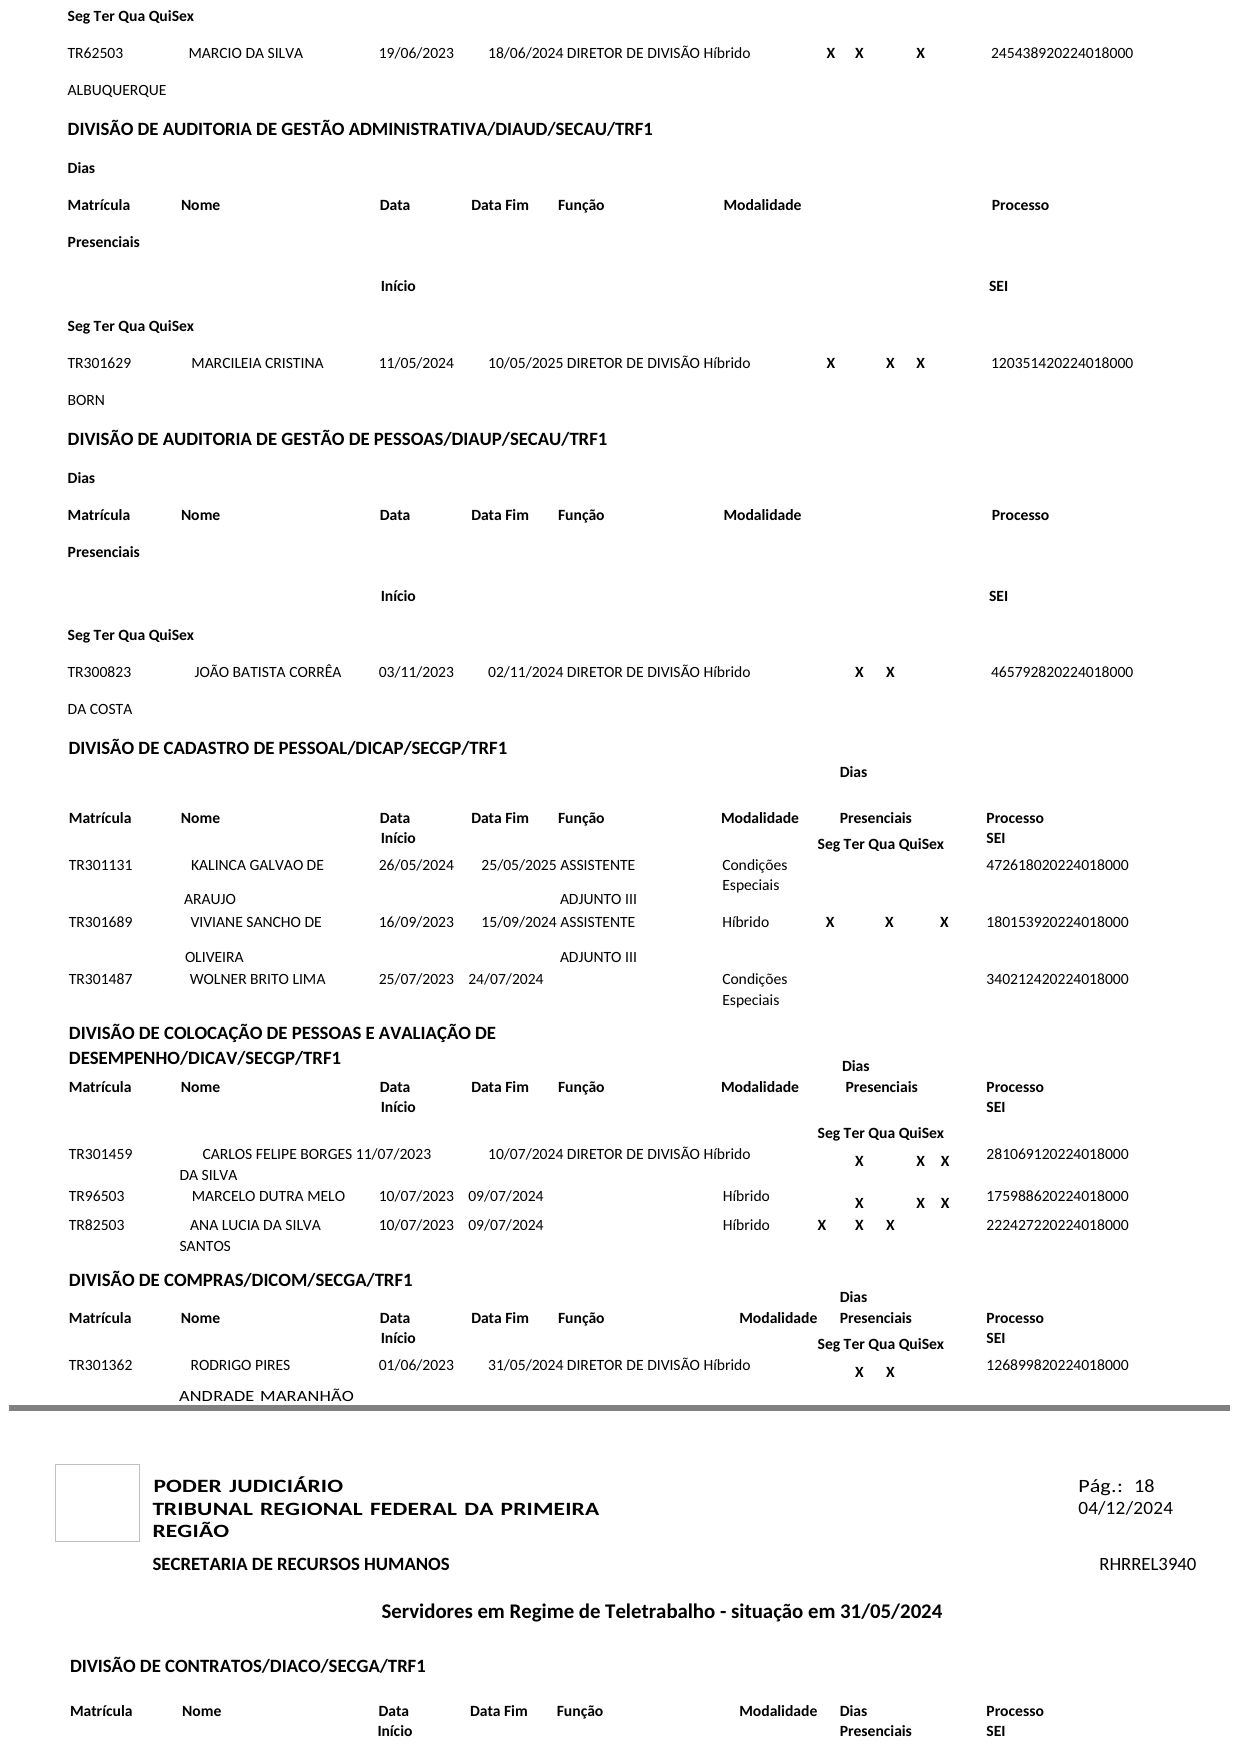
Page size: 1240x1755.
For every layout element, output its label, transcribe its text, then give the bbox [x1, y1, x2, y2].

table_cell Matrícula Nome Data Data Fim Função Modalidade Início [69, 1308, 817, 1355]
table_header Dias [818, 762, 986, 808]
table_cell Matrícula Nome Data Data Fim Função Modalidade Início [70, 1701, 817, 1751]
table_cell 222427220224018000 [986, 1216, 1138, 1308]
text Início SEI [67, 269, 1196, 297]
table_cell [885, 855, 940, 912]
table_cell Presenciais [818, 1077, 940, 1124]
table_cell X X X [818, 1145, 986, 1186]
text Dias [67, 468, 1196, 487]
table_cell TR82503 ANA LUCIA DA SILVA 10/07/2023 09/07/2024 Híbrido SANTOS DIVISÃO DE COMPRAS/DICOM/SECGA/TRF1 [69, 1216, 817, 1308]
table_cell [818, 1654, 986, 1701]
table_cell X X X [818, 1186, 986, 1216]
text Presenciais [67, 232, 1196, 251]
text TR62503 MARCIO DA SILVA 19/06/2023 18/06/2024 DIRETOR DE DIVISÃO Híbrido X X X 245438920224018000 [67, 43, 1196, 62]
table_cell Processo SEI [986, 1308, 1138, 1355]
table_cell Modalidade [721, 1077, 817, 1144]
table_cell Processo SEI [986, 1701, 1196, 1751]
text Seg Ter Qua QuiSex [67, 316, 1196, 335]
text DIVISÃO DE AUDITORIA DE GESTÃO DE PESSOAS/DIAUP/SECAU/TRF1 [67, 427, 1196, 450]
table_cell Presenciais Seg Ter Qua QuiSex [818, 1308, 986, 1355]
table_cell Matrícula Nome Data Data Fim Função Início [69, 1077, 721, 1144]
table_header RHRREL3940 [986, 1552, 1196, 1701]
text DIVISÃO DE AUDITORIA DE GESTÃO ADMINISTRATIVA/DIAUD/SECAU/TRF1 [67, 117, 1196, 140]
table_cell [818, 855, 885, 912]
table_cell Presenciais Seg Ter Qua QuiSex [818, 808, 986, 855]
text Dias [67, 158, 1196, 177]
table_cell X X X Dias [818, 1216, 986, 1308]
text BORN [67, 390, 1196, 409]
text DA COSTA [67, 699, 1196, 718]
table_cell [940, 970, 986, 1077]
table_cell 472618020224018000 [986, 855, 1138, 912]
table_header [69, 762, 721, 808]
table_cell Processo SEI [986, 1077, 1138, 1144]
table_cell 126899820224018000 [986, 1355, 1138, 1384]
table_cell TR301487 WOLNER BRITO LIMA 25/07/2023 24/07/2024 DIVISÃO DE COLOCAÇÃO DE PESSOAS E AVALIAÇÃO DE DESEMPENHO/DICAV/SECGP/TRF1 [69, 970, 721, 1077]
table_cell Modalidade [721, 808, 817, 855]
table_cell Dias [818, 970, 885, 1077]
table_cell X [940, 912, 986, 969]
text Matrícula Nome Data Data Fim Função Modalidade Processo [67, 505, 1196, 524]
table_cell [885, 970, 940, 1077]
table_cell Condições Especiais [721, 970, 817, 1077]
table_header [721, 762, 817, 808]
text ALBUQUERQUE [67, 80, 1196, 99]
text Matrícula Nome Data Data Fim Função Modalidade Processo [67, 195, 1196, 214]
table_cell 281069120224018000 [986, 1145, 1138, 1186]
table_cell X [885, 912, 940, 969]
table_cell Seg Ter Qua QuiSex [818, 1124, 986, 1144]
table_cell 175988620224018000 [986, 1186, 1138, 1216]
table_cell TR96503 MARCELO DUTRA MELO 10/07/2023 09/07/2024 Híbrido [69, 1186, 817, 1216]
table_cell X [818, 912, 885, 969]
table_cell [940, 855, 986, 912]
text Seg Ter Qua QuiSex [67, 6, 1196, 25]
text TR300823 JOÃO BATISTA CORRÊA 03/11/2023 02/11/2024 DIRETOR DE DIVISÃO Híbrido X X 465792820224018000 [67, 662, 1196, 681]
table_cell TR301131 KALINCA GALVAO DE 26/05/2024 25/05/2025 ASSISTENTE ARAUJO ADJUNTO III [69, 855, 721, 912]
table_cell Condições Especiais [721, 855, 817, 912]
table_cell Híbrido [721, 912, 817, 969]
table_cell TR301689 VIVIANE SANCHO DE 16/09/2023 15/09/2024 ASSISTENTE OLIVEIRA ADJUNTO III [69, 912, 721, 969]
text Presenciais [67, 542, 1196, 561]
table_cell Dias Presenciais [818, 1701, 986, 1751]
table_cell DIVISÃO DE CONTRATOS/DIACO/SECGA/TRF1 [70, 1654, 817, 1701]
table_cell [940, 1077, 986, 1124]
table_cell TR301362 RODRIGO PIRES 01/06/2023 31/05/2024 DIRETOR DE DIVISÃO Híbrido [69, 1355, 817, 1384]
table_cell X X [818, 1355, 986, 1384]
table_cell TR301459 CARLOS FELIPE BORGES 11/07/2023 10/07/2024 DIRETOR DE DIVISÃO Híbrido DA SILVA [69, 1145, 817, 1186]
table_cell 180153920224018000 [986, 912, 1138, 969]
table_cell Matrícula Nome Data Data Fim Função Início [69, 808, 721, 855]
table_header [986, 762, 1138, 808]
text Seg Ter Qua QuiSex [67, 625, 1196, 644]
table_header SECRETARIA DE RECURSOS HUMANOS Servidores em Regime de Teletrabalho - situação em 31/05/2024 [70, 1552, 986, 1654]
table_cell 340212420224018000 [986, 970, 1138, 1077]
text Início SEI [67, 579, 1196, 607]
text TR301629 MARCILEIA CRISTINA 11/05/2024 10/05/2025 DIRETOR DE DIVISÃO Híbrido X X X 120351420224018000 [67, 353, 1196, 372]
text DIVISÃO DE CADASTRO DE PESSOAL/DICAP/SECGP/TRF1 [68, 736, 1196, 759]
table_cell Processo SEI [986, 808, 1138, 855]
